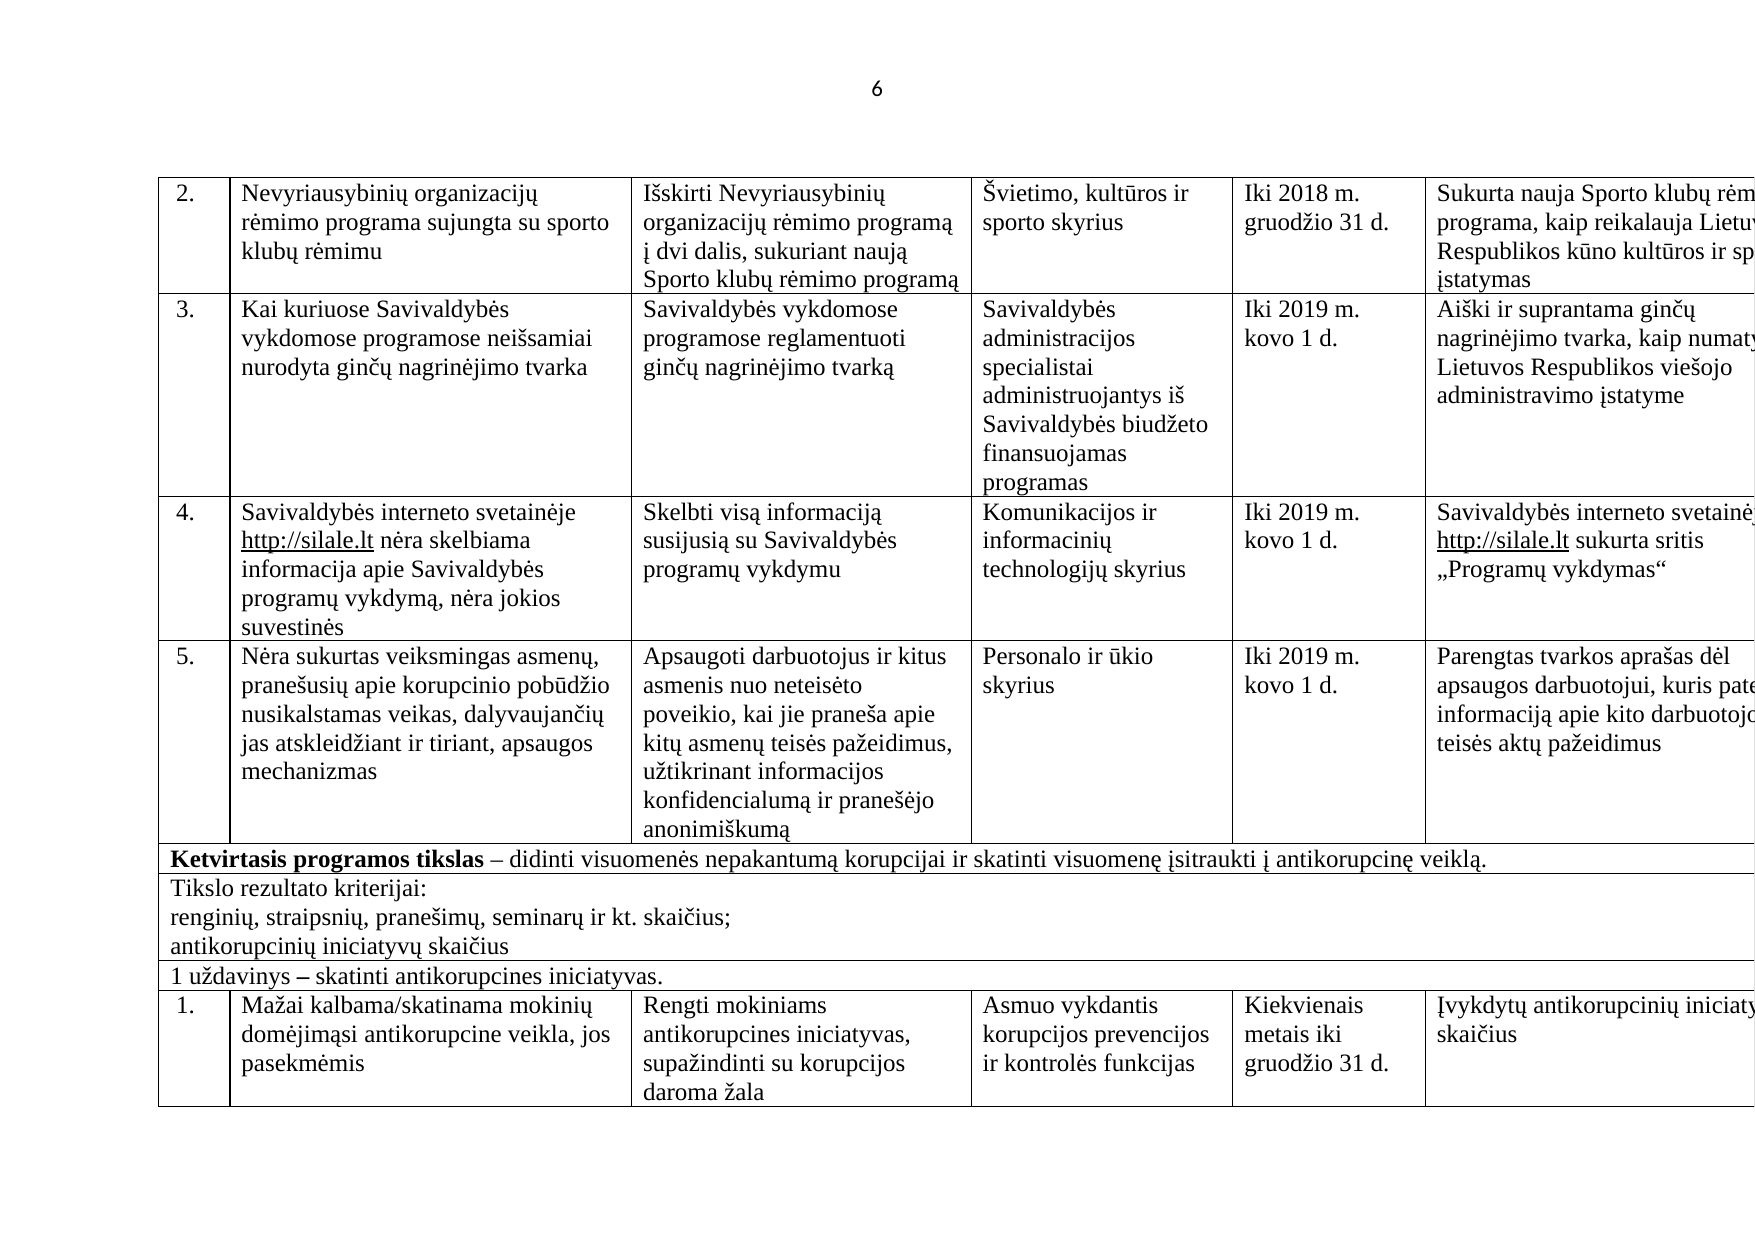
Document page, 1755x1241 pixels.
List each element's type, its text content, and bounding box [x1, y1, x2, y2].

table_cell Parengtas tvarkos aprašas dėl apsaugos darbuotojui, kuris pateikia informaciją apie kito darbuotojo teisės aktų pažeidimus [1426, 641, 1754, 843]
table_cell Komunikacijos ir informacinių technologijų skyrius [972, 497, 1232, 640]
table_cell Švietimo, kultūros ir sporto skyrius [972, 178, 1232, 293]
table_cell Iki 2018 m. gruodžio 31 d. [1233, 178, 1425, 293]
table_cell 3. [159, 294, 229, 496]
table_cell Aiški ir suprantama ginčų nagrinėjimo tvarka, kaip numatyta Lietuvos Respublikos viešojo administravimo įstatyme [1426, 294, 1754, 496]
table_cell 2. [159, 178, 229, 293]
table_cell Mažai kalbama/skatinama mokinių domėjimąsi antikorupcine veikla, jos pasekmėmis [231, 991, 631, 1106]
table_cell Skelbti visą informaciją susijusią su Savivaldybės programų vykdymu [632, 497, 971, 640]
table_cell 5. [159, 641, 229, 843]
table_cell Savivaldybės interneto svetainėje http://silale.lt nėra skelbiama informacija apie Savivaldybės programų vykdymą, nėra jokios suvestinės [231, 497, 631, 640]
table_cell Savivaldybės administracijos specialistai administruojantys iš Savivaldybės biudžeto finansuojamas programas [972, 294, 1232, 496]
table_cell Tikslo rezultato kriterijai: renginių, straipsnių, pranešimų, seminarų ir kt. skaičius; antikorupcinių iniciatyvų skaičius [159, 874, 1754, 960]
table_cell Apsaugoti darbuotojus ir kitus asmenis nuo neteisėto poveikio, kai jie praneša apie kitų asmenų teisės pažeidimus, užtikrinant informacijos konfidencialumą ir pranešėjo anonimiškumą [632, 641, 971, 843]
table_cell Nevyriausybinių organizacijų rėmimo programa sujungta su sporto klubų rėmimu [231, 178, 631, 293]
table_cell Įvykdytų antikorupcinių iniciatyvų skaičius [1426, 991, 1754, 1106]
table_cell Ketvirtasis programos tikslas – didinti visuomenės nepakantumą korupcijai ir skatinti visuomenę įsitraukti į antikorupcinę veiklą. [159, 844, 1754, 872]
table_cell 1 uždavinys – skatinti antikorupcines iniciatyvas. [159, 961, 1754, 989]
table_cell Asmuo vykdantis korupcijos prevencijos ir kontrolės funkcijas [972, 991, 1232, 1106]
table_cell 4. [159, 497, 229, 640]
table_cell Iki 2019 m. kovo 1 d. [1233, 497, 1425, 640]
table_cell Nėra sukurtas veiksmingas asmenų, pranešusių apie korupcinio pobūdžio nusikalstamas veikas, dalyvaujančių jas atskleidžiant ir tiriant, apsaugos mechanizmas [231, 641, 631, 843]
table_cell Sukurta nauja Sporto klubų rėmimo programa, kaip reikalauja Lietuvos Respublikos kūno kultūros ir sporto įstatymas [1426, 178, 1754, 293]
table_cell Savivaldybės vykdomose programose reglamentuoti ginčų nagrinėjimo tvarką [632, 294, 971, 496]
table_cell 1. [159, 991, 229, 1106]
table_cell Kai kuriuose Savivaldybės vykdomose programose neišsamiai nurodyta ginčų nagrinėjimo tvarka [231, 294, 631, 496]
table_cell Kiekvienais metais iki gruodžio 31 d. [1233, 991, 1425, 1106]
table_cell Savivaldybės interneto svetainėje http://silale.lt sukurta sritis „Programų vykdymas“ [1426, 497, 1754, 640]
table_cell Personalo ir ūkio skyrius [972, 641, 1232, 843]
table_cell Iki 2019 m. kovo 1 d. [1233, 641, 1425, 843]
table_cell Išskirti Nevyriausybinių organizacijų rėmimo programą į dvi dalis, sukuriant naują Sporto klubų rėmimo programą [632, 178, 971, 293]
table_cell Rengti mokiniams antikorupcines iniciatyvas, supažindinti su korupcijos daroma žala [632, 991, 971, 1106]
table_cell Iki 2019 m. kovo 1 d. [1233, 294, 1425, 496]
